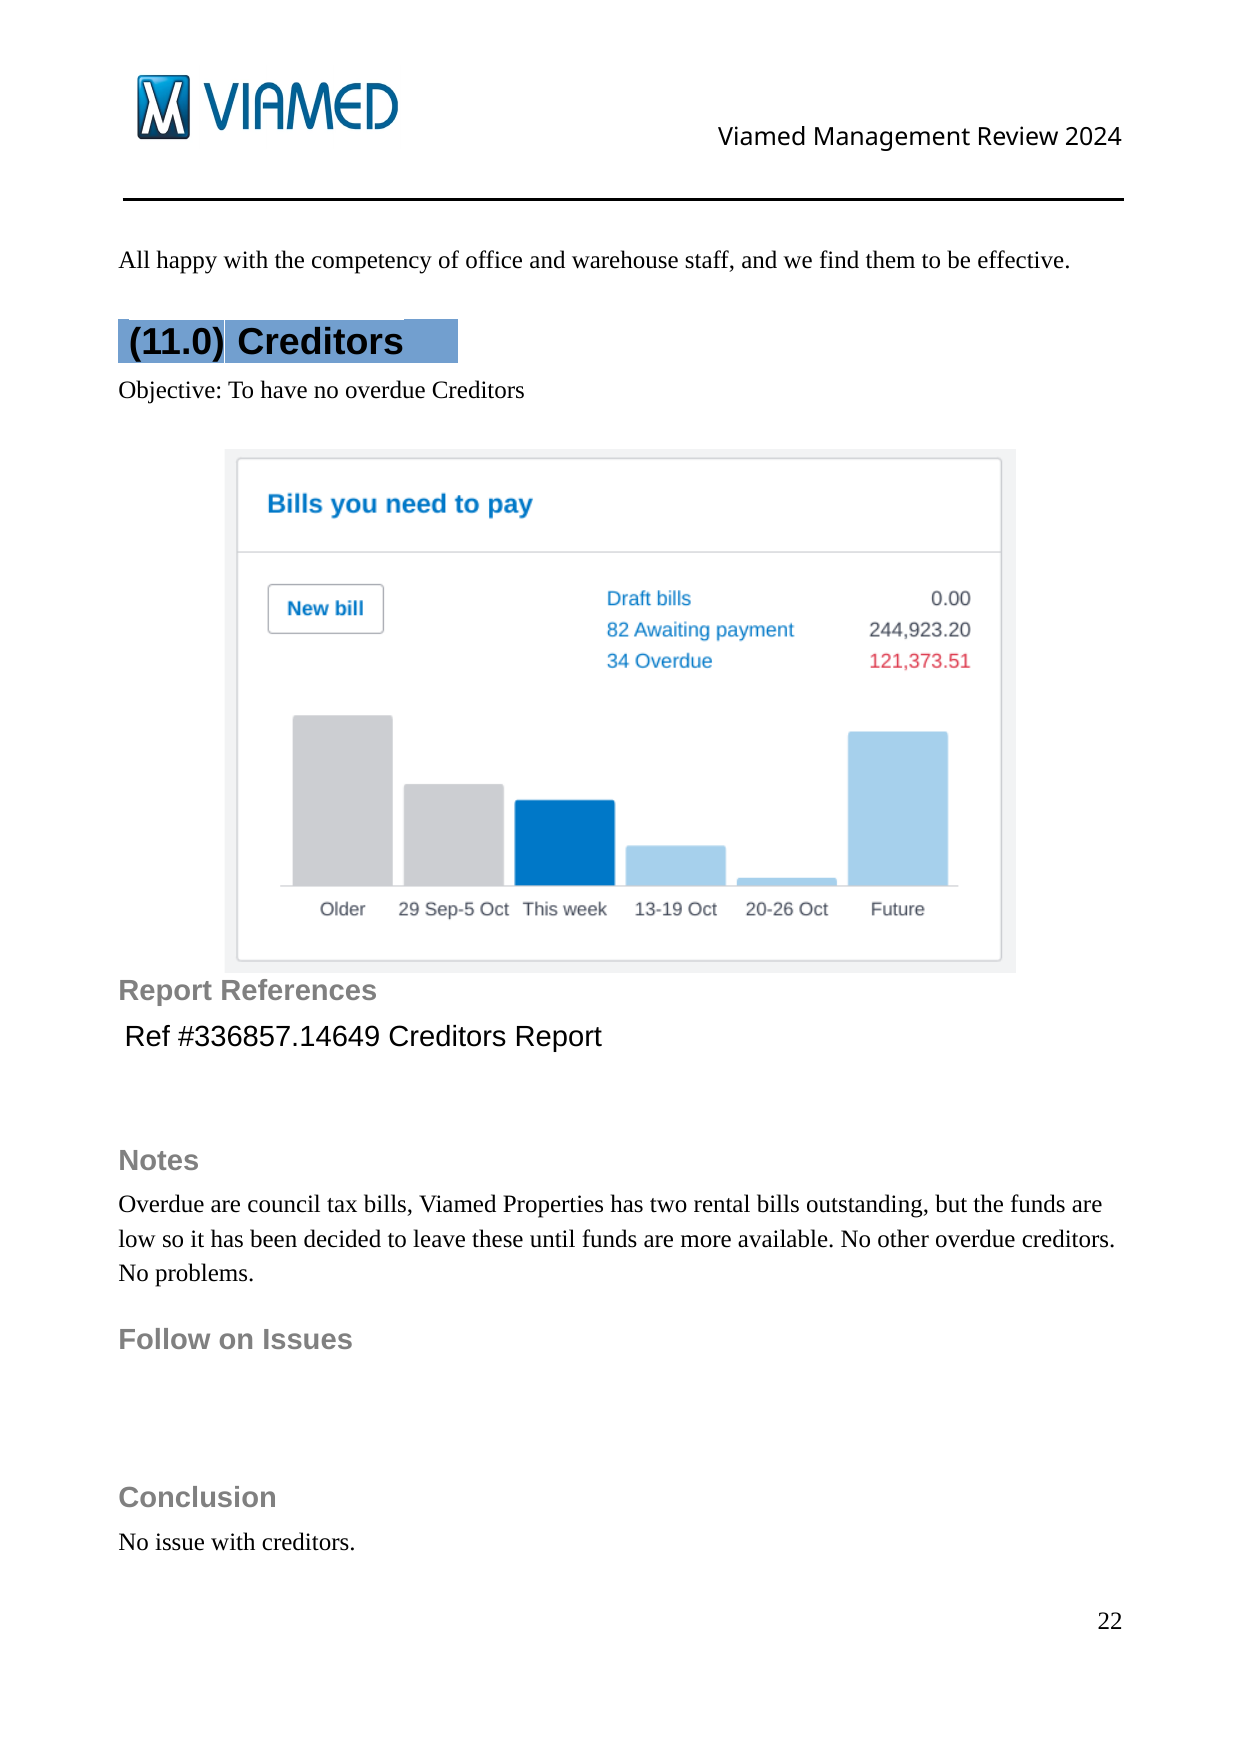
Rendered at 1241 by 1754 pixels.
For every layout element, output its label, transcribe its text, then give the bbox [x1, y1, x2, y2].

text Overdue are council tax bills, Viamed Properties has two rental bills outstanding, but the funds are low so it has been decided to leave these until funds are more available. No other overdue creditors. No problems. [118, 1189, 1122, 1287]
subtitle Follow on Issues [118, 1322, 1122, 1355]
text No issue with creditors. [118, 1527, 1122, 1555]
picture [224, 449, 1016, 973]
text Ref #336857.14649 Creditors Report [118, 1019, 1122, 1052]
subtitle (11.0) Creditors [458, 319, 1122, 363]
subtitle Report References [118, 439, 1122, 1006]
text All happy with the competency of office and warehouse staff, and we find them to be effective. [118, 245, 1122, 274]
text Objective: To have no overdue Creditors [118, 375, 1122, 404]
picture [133, 65, 401, 149]
subtitle Notes [118, 1143, 1122, 1177]
subtitle Conclusion [118, 1481, 1122, 1514]
